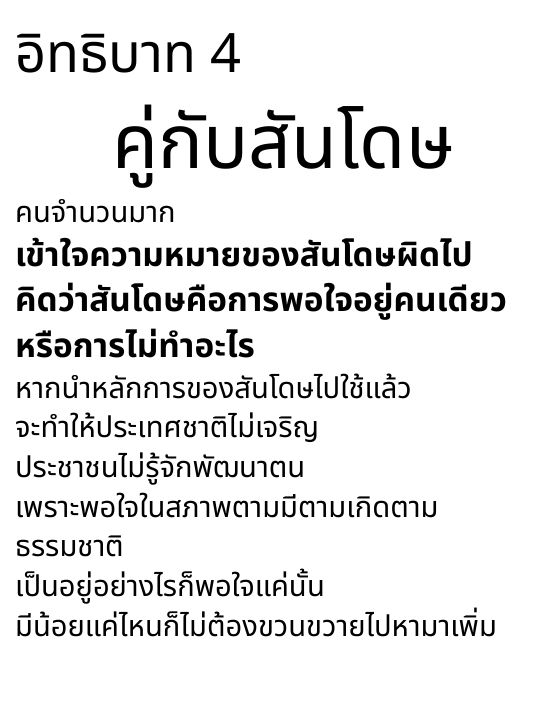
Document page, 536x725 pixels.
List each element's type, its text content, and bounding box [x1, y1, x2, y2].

text คู่กับสันโดษ [15, 89, 521, 191]
text จะทำให้ประเทศชาติไม่เจริญ [15, 407, 521, 446]
text คิดว่าสันโดษคือการพอใจอยู่คนเดียว [15, 276, 521, 321]
text เพราะพอใจในสภาพตามมีตามเกิดตามธรรมชาติ [15, 486, 521, 565]
text ประชาชนไม่รู้จักพัฒนาตน [15, 446, 521, 486]
text คนจำนวนมาก [15, 191, 521, 231]
text อิทธิบาท 4 [15, 15, 521, 89]
text หรือการไม่ทำอะไร [15, 321, 521, 367]
text เป็นอยู่อย่างไรก็พอใจแค่นั้น [15, 565, 521, 605]
text เข้าใจความหมายของสันโดษผิดไป [15, 231, 521, 276]
text หากนำหลักการของสันโดษไปใช้แล้ว [15, 367, 521, 407]
text มีน้อยแค่ไหนก็ไม่ต้องขวนขวายไปหามาเพิ่ม [15, 605, 521, 645]
